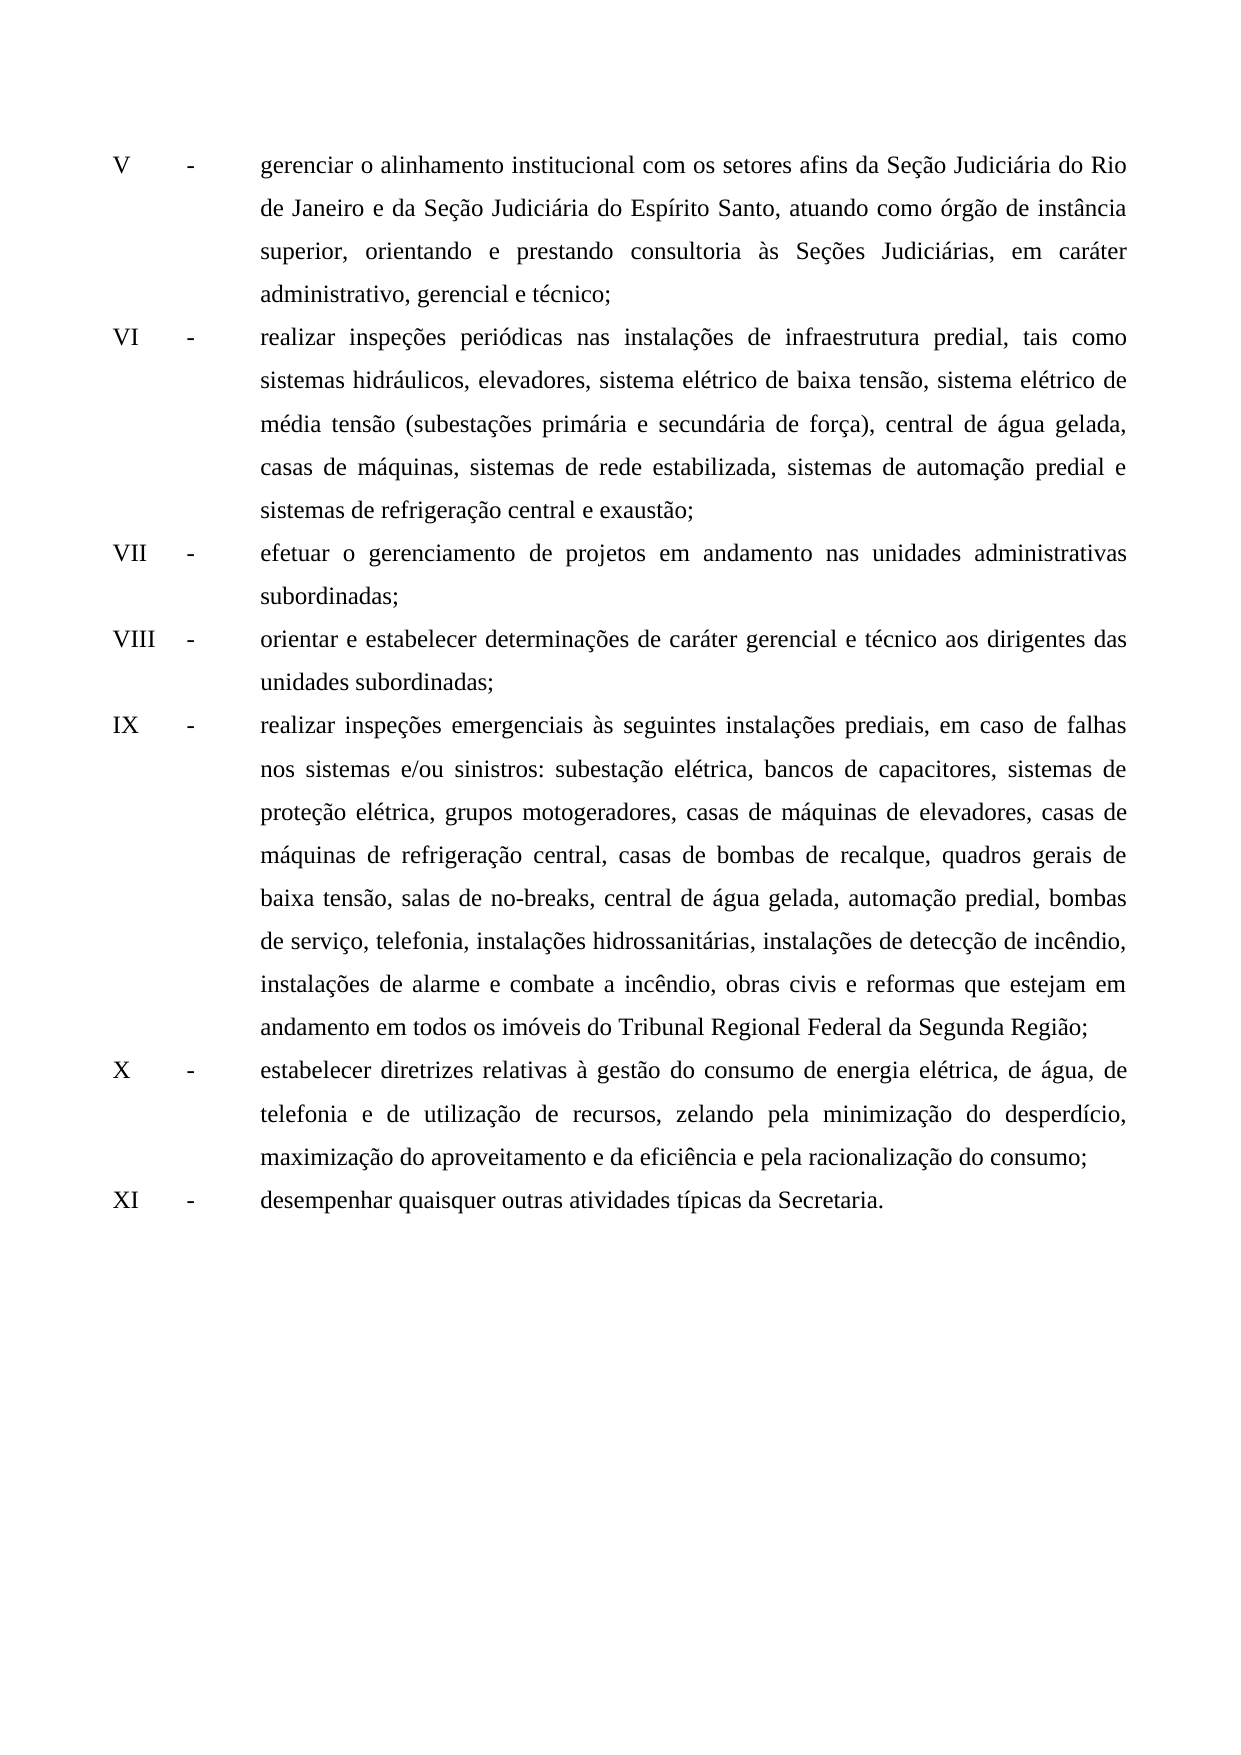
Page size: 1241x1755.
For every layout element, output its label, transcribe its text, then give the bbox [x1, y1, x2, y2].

text VI - realizar inspeções periódicas nas instalações de infraestrutura predial, tais como sistemas hidráulicos, elevadores, sistema elétrico de baixa tensão, sistema elétrico de média tensão (subestações primária e secundária de força), central de água gelada, casas de máquinas, sistemas de rede estabilizada, sistemas de automação predial e sistemas de refrigeração central e exaustão; [112, 322, 1128, 524]
list V - gerenciar o alinhamento institucional com os setores afins da Seção Judiciária do Rio de Janeiro e da Seção Judiciária do Espírito Santo, atuando como órgão de instância superior, orientando e prestando consultoria às Seções Judiciárias, em caráter administrativo, gerencial e técnico; [112, 150, 1128, 308]
list VIII - orientar e estabelecer determinações de caráter gerencial e técnico aos dirigentes das unidades subordinadas; [112, 624, 1128, 696]
list XI - desempenhar quaisquer outras atividades típicas da Secretaria. [112, 1185, 1128, 1214]
list X - estabelecer diretrizes relativas à gestão do consumo de energia elétrica, de água, de telefonia e de utilização de recursos, zelando pela minimização do desperdício, maximização do aproveitamento e da eficiência e pela racionalização do consumo; [112, 1056, 1128, 1171]
text VII - efetuar o gerenciamento de projetos em andamento nas unidades administrativas subordinadas; [112, 538, 1128, 610]
list IX - realizar inspeções emergenciais às seguintes instalações prediais, em caso de falhas nos sistemas e/ou sinistros: subestação elétrica, bancos de capacitores, sistemas de proteção elétrica, grupos motogeradores, casas de máquinas de elevadores, casas de máquinas de refrigeração central, casas de bombas de recalque, quadros gerais de baixa tensão, salas de no-breaks, central de água gelada, automação predial, bombas de serviço, telefonia, instalações hidrossanitárias, instalações de detecção de incêndio, instalações de alarme e combate a incêndio, obras civis e reformas que estejam em andamento em todos os imóveis do Tribunal Regional Federal da Segunda Região; [112, 711, 1128, 1041]
